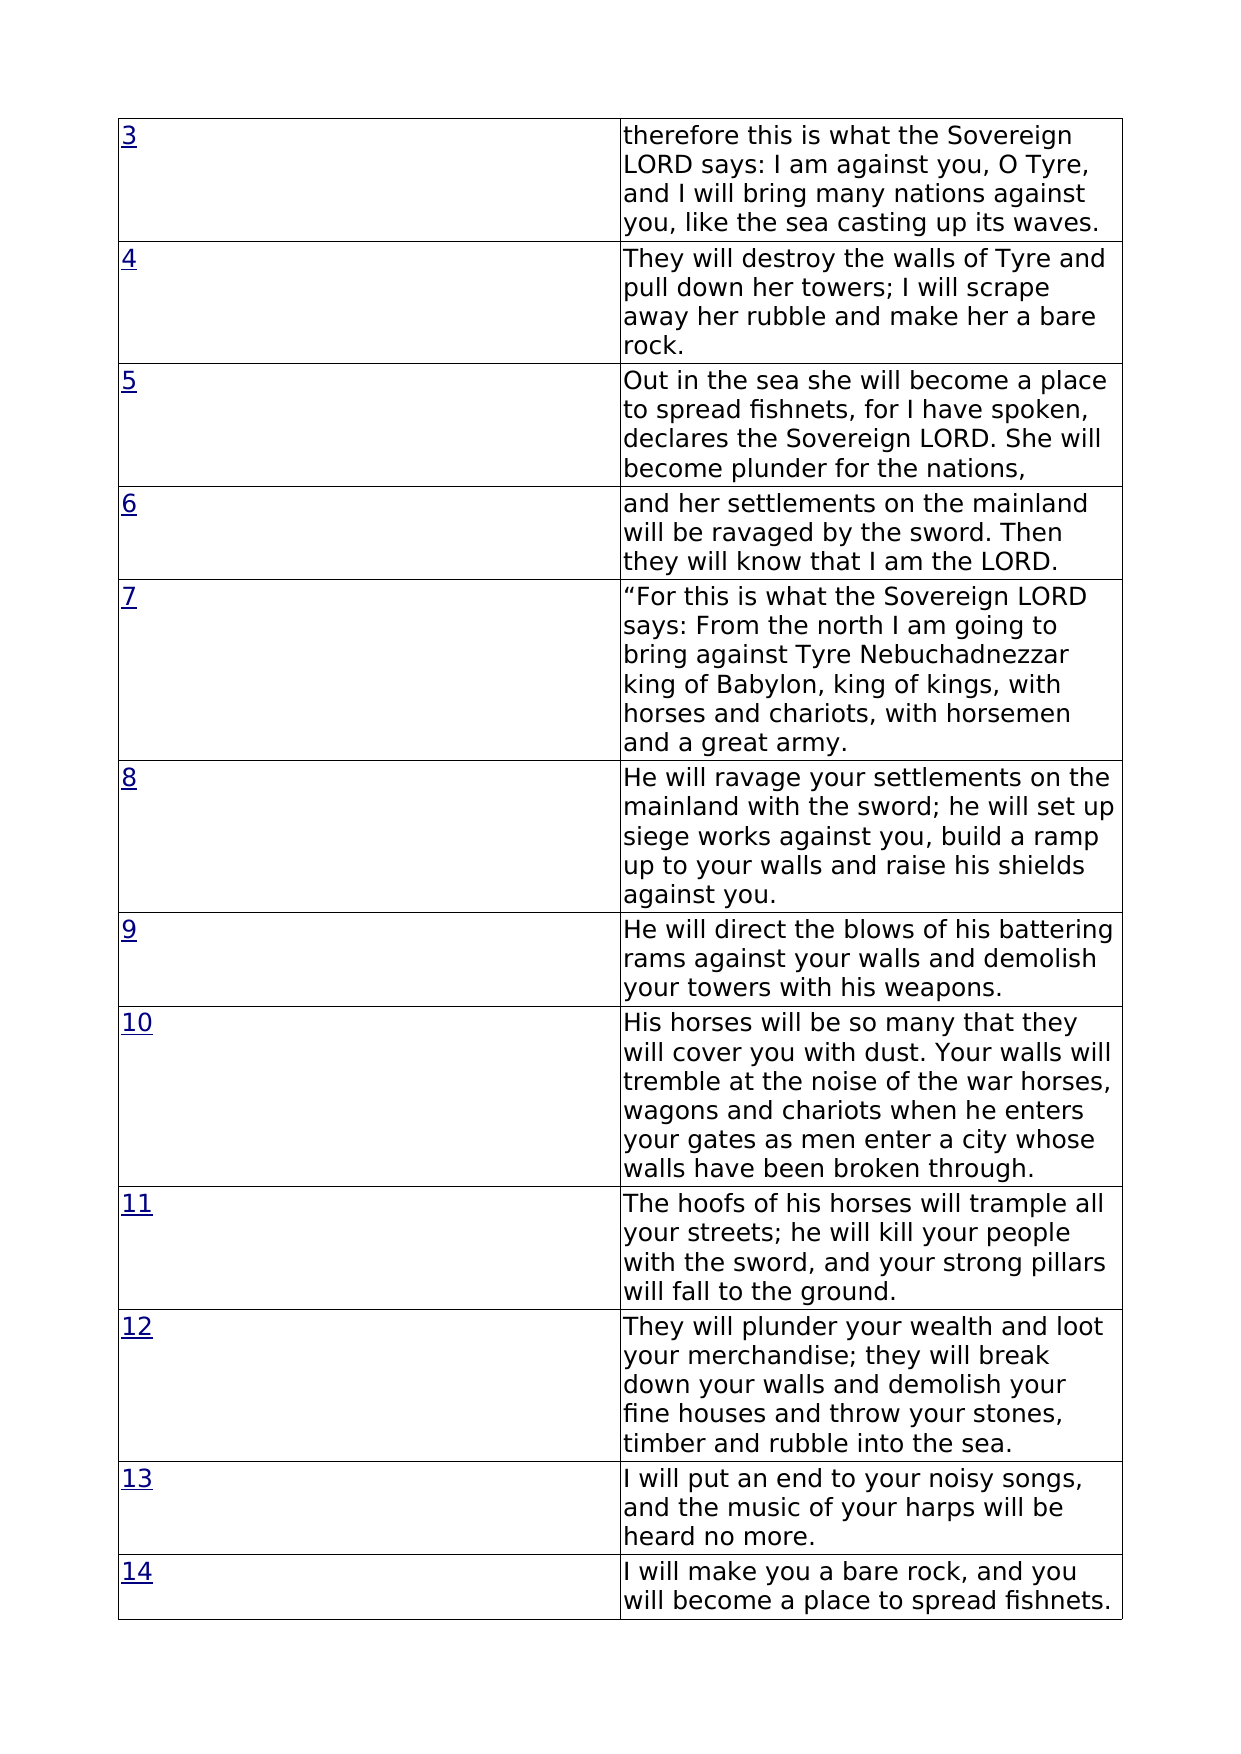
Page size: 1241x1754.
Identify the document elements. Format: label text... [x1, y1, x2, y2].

table_cell He will direct the blows of his battering rams against your walls and demolish your towers with his weapons. [621, 913, 1122, 1006]
table_cell 12 [119, 1310, 620, 1461]
table_cell 13 [119, 1462, 620, 1554]
table_cell 7 [119, 580, 620, 760]
table_cell The hoofs of his horses will trample all your streets; he will kill your people with the sword, and your strong pillars will fall to the ground. [621, 1187, 1122, 1309]
table_cell Out in the sea she will become a place to spread fishnets, for I have spoken, declares the Sovereign LORD. She will become plunder for the nations, [621, 364, 1122, 486]
table_cell 8 [119, 761, 620, 912]
table_cell He will ravage your settlements on the mainland with the sword; he will set up siege works against you, build a ramp up to your walls and raise his shields against you. [621, 761, 1122, 912]
table_cell 4 [119, 242, 620, 363]
table_cell 9 [119, 913, 620, 1006]
table_cell 5 [119, 364, 620, 486]
table_cell 10 [119, 1007, 620, 1186]
table_cell I will put an end to your noisy songs, and the music of your harps will be heard no more. [621, 1462, 1122, 1554]
table_cell 3 [119, 119, 620, 241]
table_cell “For this is what the Sovereign LORD says: From the north I am going to bring against Tyre Nebuchadnezzar king of Babylon, king of kings, with horses and chariots, with horsemen and a great army. [621, 580, 1122, 760]
table_cell 6 [119, 487, 620, 579]
table_cell 14 [119, 1555, 620, 1618]
table_cell They will destroy the walls of Tyre and pull down her towers; I will scrape away her rubble and make her a bare rock. [621, 242, 1122, 363]
table_cell His horses will be so many that they will cover you with dust. Your walls will tremble at the noise of the war horses, wagons and chariots when he enters your gates as men enter a city whose walls have been broken through. [621, 1007, 1122, 1186]
table_cell 11 [119, 1187, 620, 1309]
table_cell therefore this is what the Sovereign LORD says: I am against you, O Tyre, and I will bring many nations against you, like the sea casting up its waves. [621, 119, 1122, 241]
table_cell I will make you a bare rock, and you will become a place to spread fishnets. [621, 1555, 1122, 1618]
table_cell and her settlements on the mainland will be ravaged by the sword. Then they will know that I am the LORD. [621, 487, 1122, 579]
table_cell They will plunder your wealth and loot your merchandise; they will break down your walls and demolish your fine houses and throw your stones, timber and rubble into the sea. [621, 1310, 1122, 1461]
